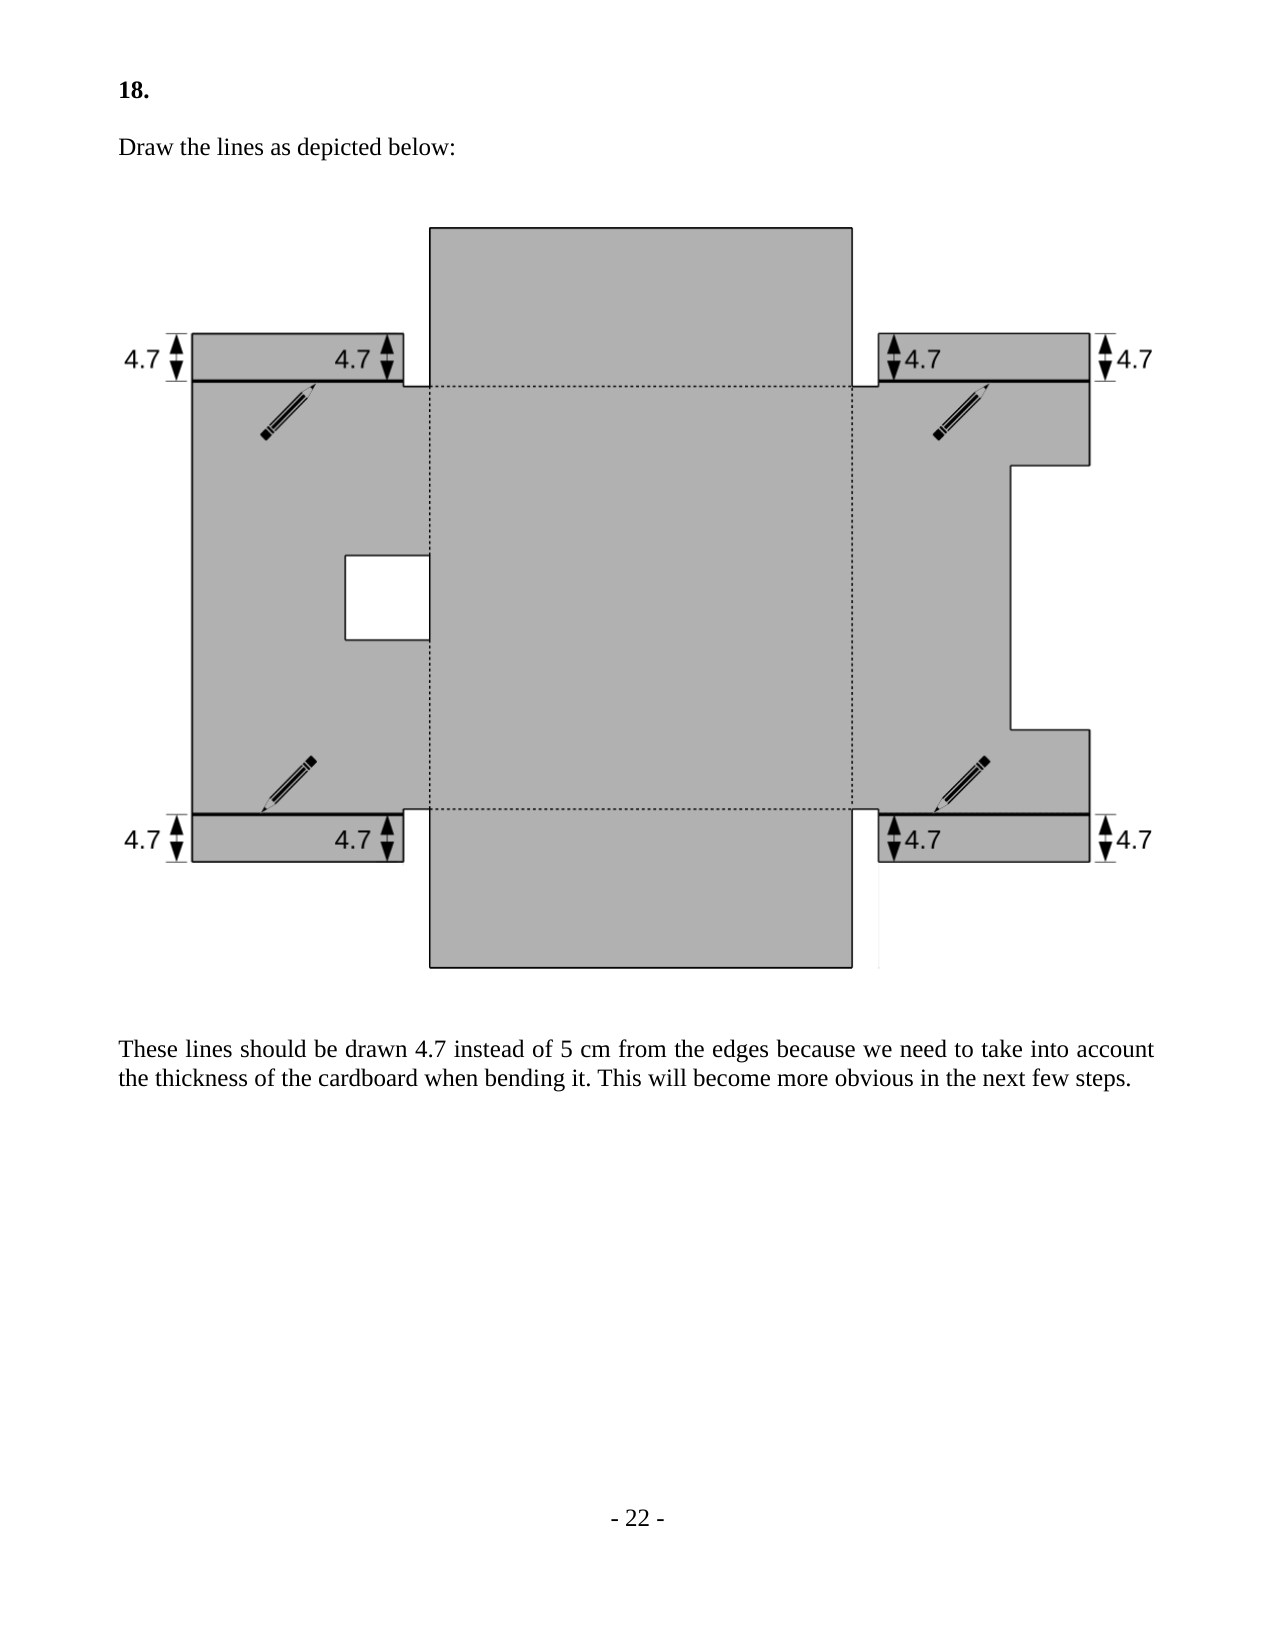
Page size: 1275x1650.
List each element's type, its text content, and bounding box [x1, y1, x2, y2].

text These lines should be drawn 4.7 instead of 5 cm from the edges because we need to take into account the thickness of the cardboard when bending it. This will become more obvious in the next few steps. [118, 1034, 1157, 1092]
picture [118, 218, 1157, 977]
text 18. [118, 75, 1157, 104]
text Draw the lines as depicted below: [118, 132, 1157, 161]
